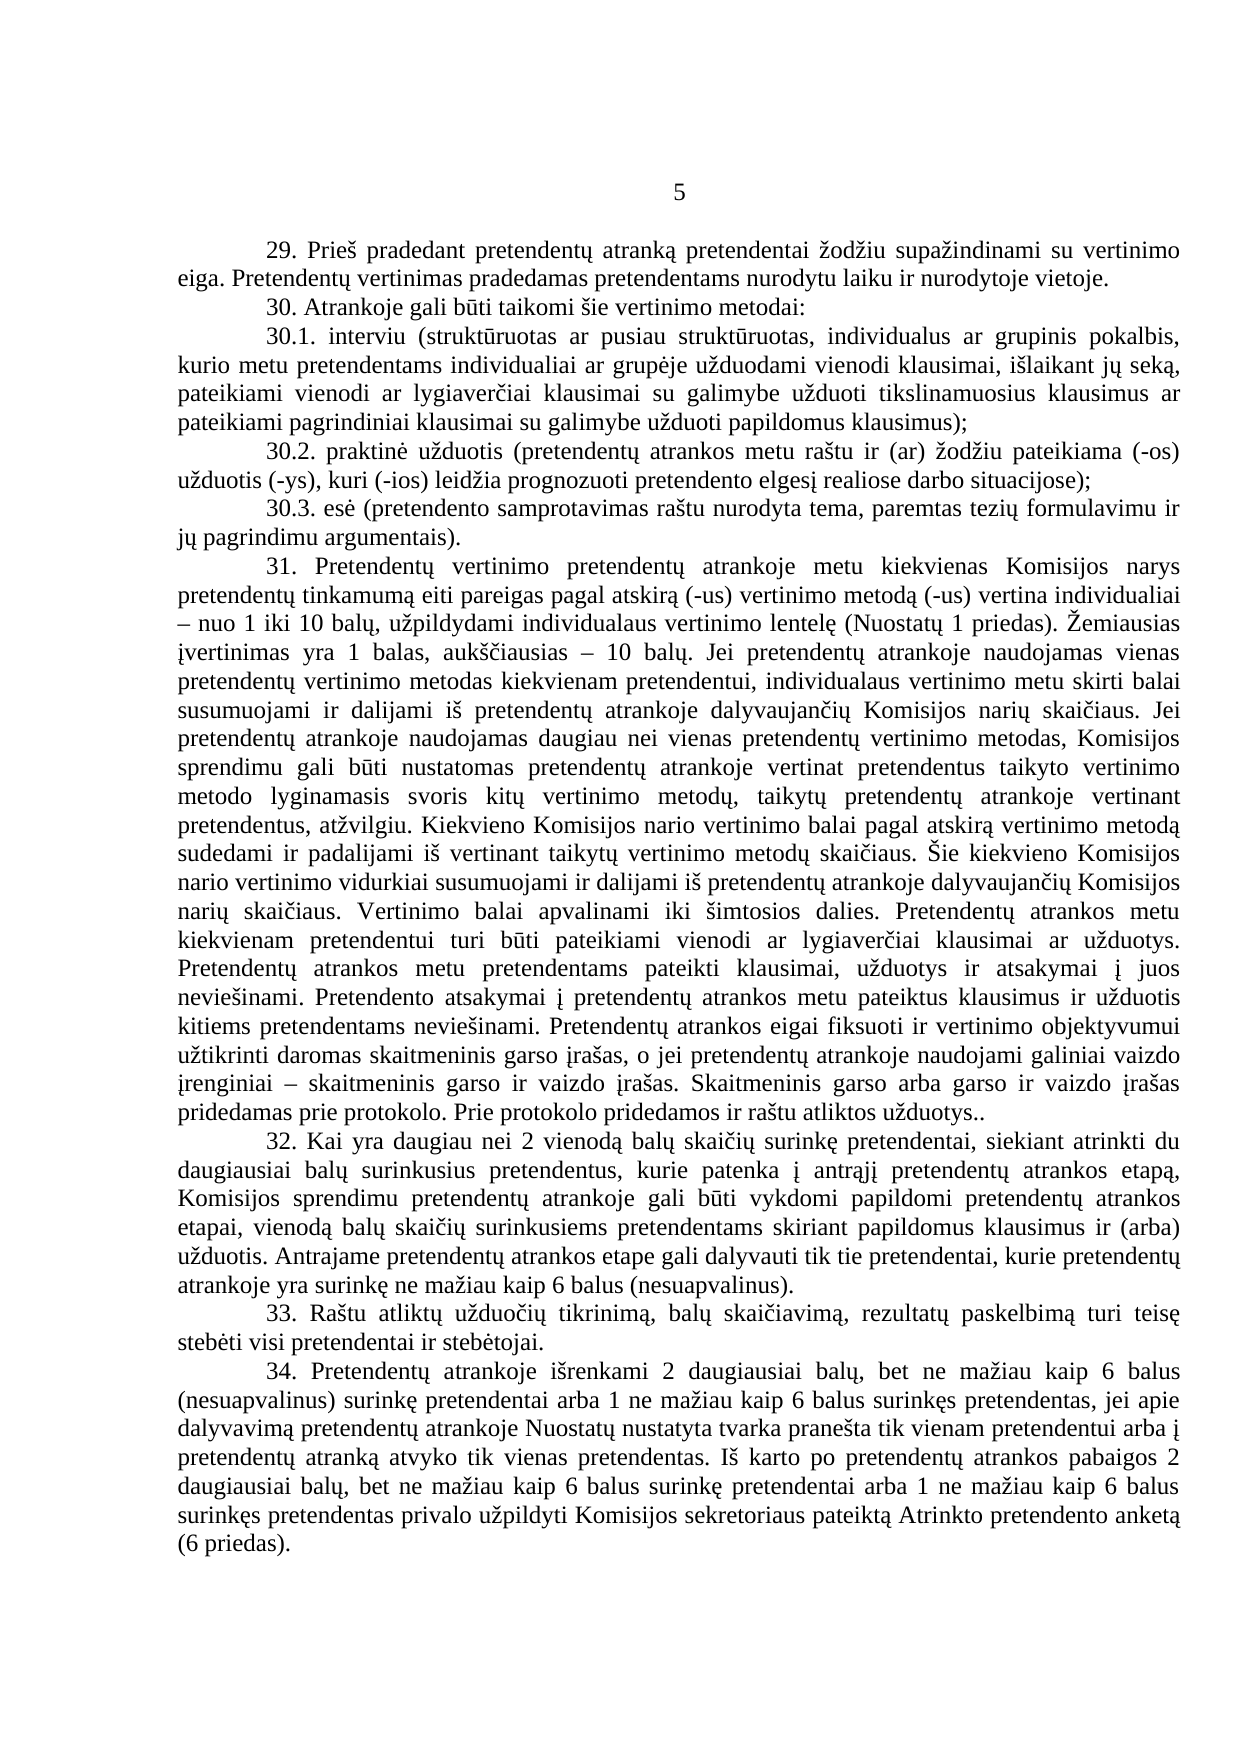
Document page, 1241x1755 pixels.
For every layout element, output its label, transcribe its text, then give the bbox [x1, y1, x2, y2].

text 29. Prieš pradedant pretendentų atranką pretendentai žodžiu supažindinami su vertinimo eiga. Pretendentų vertinimas pradedamas pretendentams nurodytu laiku ir nurodytoje vietoje. [177, 235, 1181, 292]
text 30.3. esė (pretendento samprotavimas raštu nurodyta tema, paremtas tezių formulavimu ir jų pagrindimu argumentais). [177, 493, 1181, 551]
text 30.1. interviu (struktūruotas ar pusiau struktūruotas, individualus ar grupinis pokalbis, kurio metu pretendentams individualiai ar grupėje užduodami vienodi klausimai, išlaikant jų seką, pateikiami vienodi ar lygiaverčiai klausimai su galimybe užduoti tikslinamuosius klausimus ar pateikiami pagrindiniai klausimai su galimybe užduoti papildomus klausimus); [177, 321, 1181, 436]
text 31. Pretendentų vertinimo pretendentų atrankoje metu kiekvienas Komisijos narys pretendentų tinkamumą eiti pareigas pagal atskirą (-us) vertinimo metodą (-us) vertina individualiai – nuo 1 iki 10 balų, užpildydami individualaus vertinimo lentelę (Nuostatų 1 priedas). Žemiausias įvertinimas yra 1 balas, aukščiausias – 10 balų. Jei pretendentų atrankoje naudojamas vienas pretendentų vertinimo metodas kiekvienam pretendentui, individualaus vertinimo metu skirti balai susumuojami ir dalijami iš pretendentų atrankoje dalyvaujančių Komisijos narių skaičiaus. Jei pretendentų atrankoje naudojamas daugiau nei vienas pretendentų vertinimo metodas, Komisijos sprendimu gali būti nustatomas pretendentų atrankoje vertinat pretendentus taikyto vertinimo metodo lyginamasis svoris kitų vertinimo metodų, taikytų pretendentų atrankoje vertinant pretendentus, atžvilgiu. Kiekvieno Komisijos nario vertinimo balai pagal atskirą vertinimo metodą sudedami ir padalijami iš vertinant taikytų vertinimo metodų skaičiaus. Šie kiekvieno Komisijos nario vertinimo vidurkiai susumuojami ir dalijami iš pretendentų atrankoje dalyvaujančių Komisijos narių skaičiaus. Vertinimo balai apvalinami iki šimtosios dalies. Pretendentų atrankos metu kiekvienam pretendentui turi būti pateikiami vienodi ar lygiaverčiai klausimai ar užduotys. Pretendentų atrankos metu pretendentams pateikti klausimai, užduotys ir atsakymai į juos neviešinami. Pretendento atsakymai į pretendentų atrankos metu pateiktus klausimus ir užduotis kitiems pretendentams neviešinami. Pretendentų atrankos eigai fiksuoti ir vertinimo objektyvumui užtikrinti daromas skaitmeninis garso įrašas, o jei pretendentų atrankoje naudojami galiniai vaizdo įrenginiai – skaitmeninis garso ir vaizdo įrašas. Skaitmeninis garso arba garso ir vaizdo įrašas pridedamas prie protokolo. Prie protokolo pridedamos ir raštu atliktos užduotys.. [177, 551, 1181, 1126]
text 30. Atrankoje gali būti taikomi šie vertinimo metodai: [177, 292, 1181, 321]
text 32. Kai yra daugiau nei 2 vienodą balų skaičių surinkę pretendentai, siekiant atrinkti du daugiausiai balų surinkusius pretendentus, kurie patenka į antrąjį pretendentų atrankos etapą, Komisijos sprendimu pretendentų atrankoje gali būti vykdomi papildomi pretendentų atrankos etapai, vienodą balų skaičių surinkusiems pretendentams skiriant papildomus klausimus ir (arba) užduotis. Antrajame pretendentų atrankos etape gali dalyvauti tik tie pretendentai, kurie pretendentų atrankoje yra surinkę ne mažiau kaip 6 balus (nesuapvalinus). [177, 1126, 1181, 1298]
text 30.2. praktinė užduotis (pretendentų atrankos metu raštu ir (ar) žodžiu pateikiama (-os) užduotis (-ys), kuri (-ios) leidžia prognozuoti pretendento elgesį realiose darbo situacijose); [177, 436, 1181, 493]
text 33. Raštu atliktų užduočių tikrinimą, balų skaičiavimą, rezultatų paskelbimą turi teisę stebėti visi pretendentai ir stebėtojai. [177, 1298, 1181, 1356]
text 34. Pretendentų atrankoje išrenkami 2 daugiausiai balų, bet ne mažiau kaip 6 balus (nesuapvalinus) surinkę pretendentai arba 1 ne mažiau kaip 6 balus surinkęs pretendentas, jei apie dalyvavimą pretendentų atrankoje Nuostatų nustatyta tvarka pranešta tik vienam pretendentui arba į pretendentų atranką atvyko tik vienas pretendentas. Iš karto po pretendentų atrankos pabaigos 2 daugiausiai balų, bet ne mažiau kaip 6 balus surinkę pretendentai arba 1 ne mažiau kaip 6 balus surinkęs pretendentas privalo užpildyti Komisijos sekretoriaus pateiktą Atrinkto pretendento anketą (6 priedas). [177, 1356, 1181, 1557]
